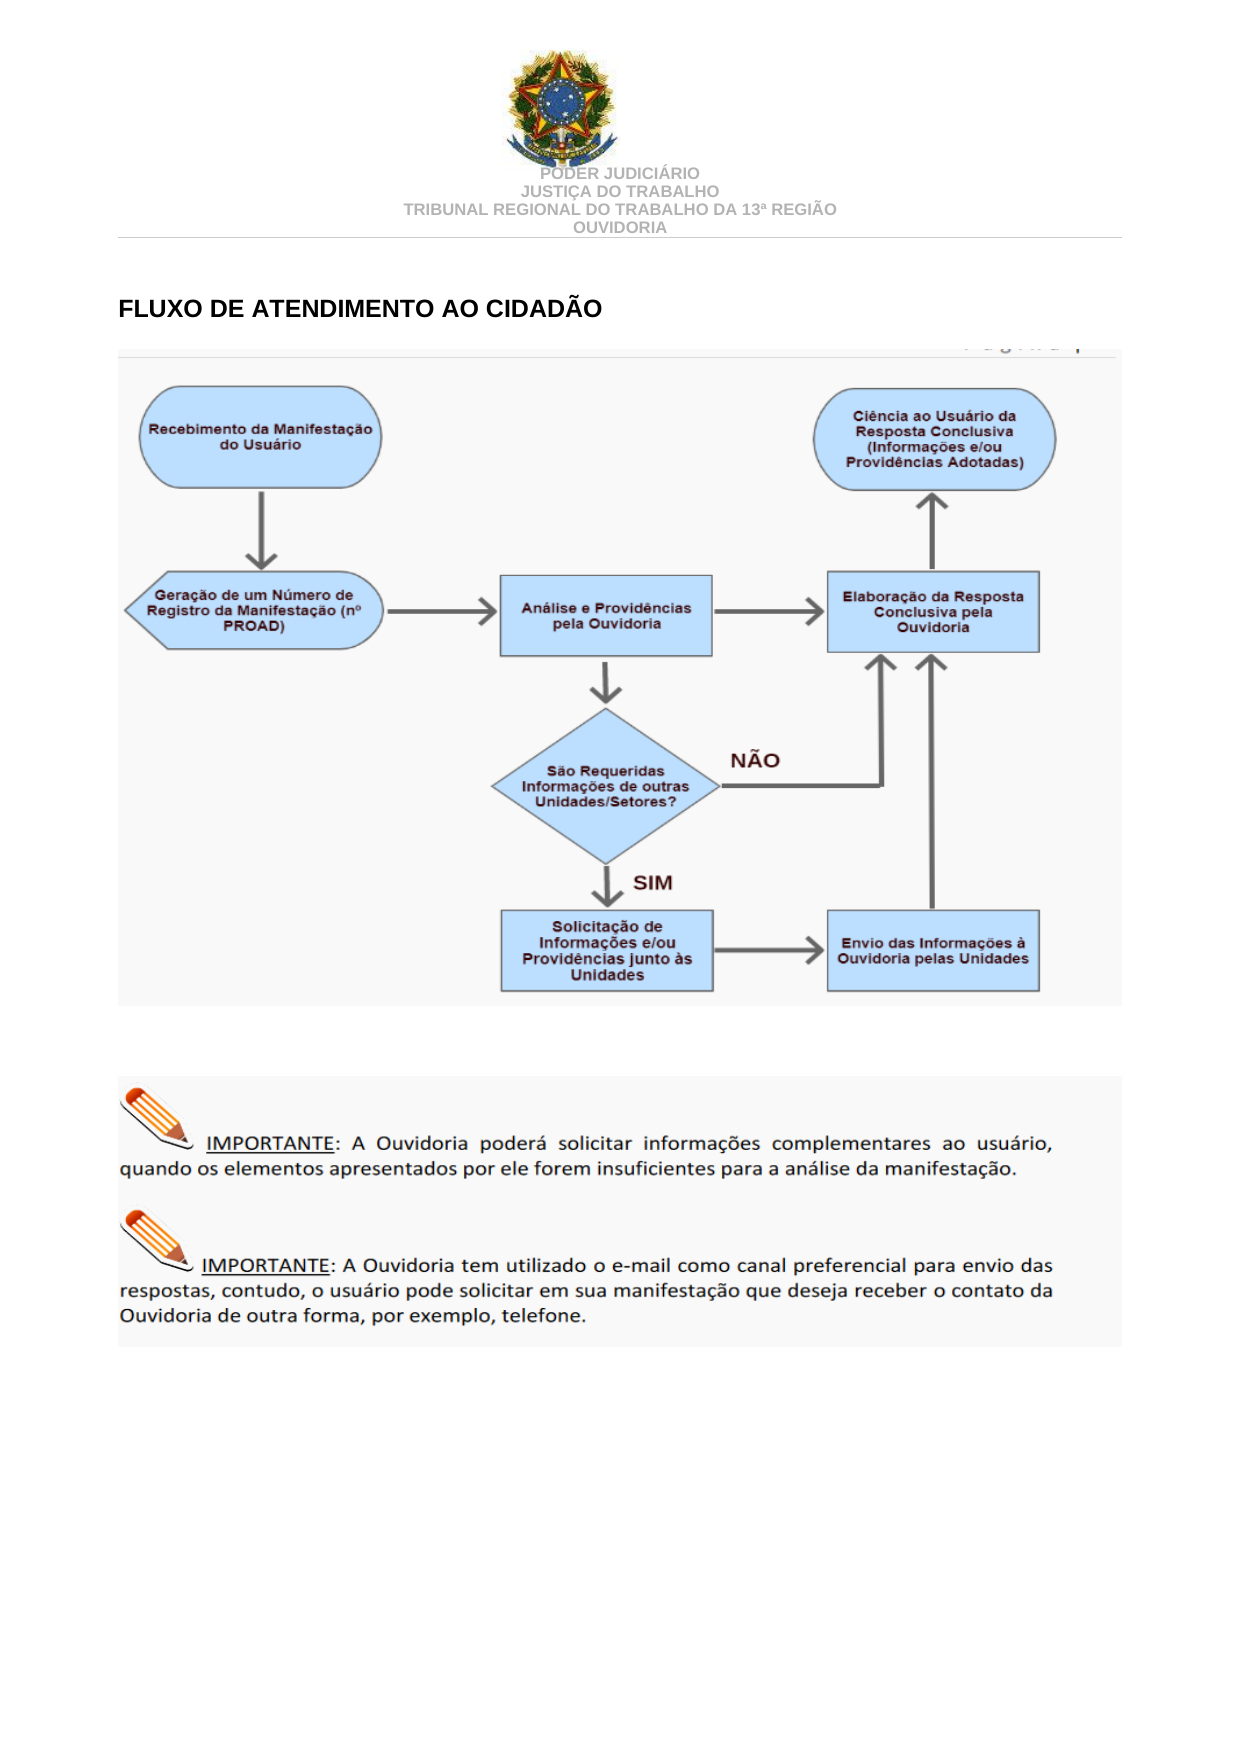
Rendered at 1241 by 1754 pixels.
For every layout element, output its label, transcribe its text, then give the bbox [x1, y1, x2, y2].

picture [118, 1076, 1122, 1347]
picture [501, 50, 621, 170]
text FLUXO DE ATENDIMENTO AO CIDADÃO [118, 294, 1122, 323]
picture [118, 349, 1122, 1006]
